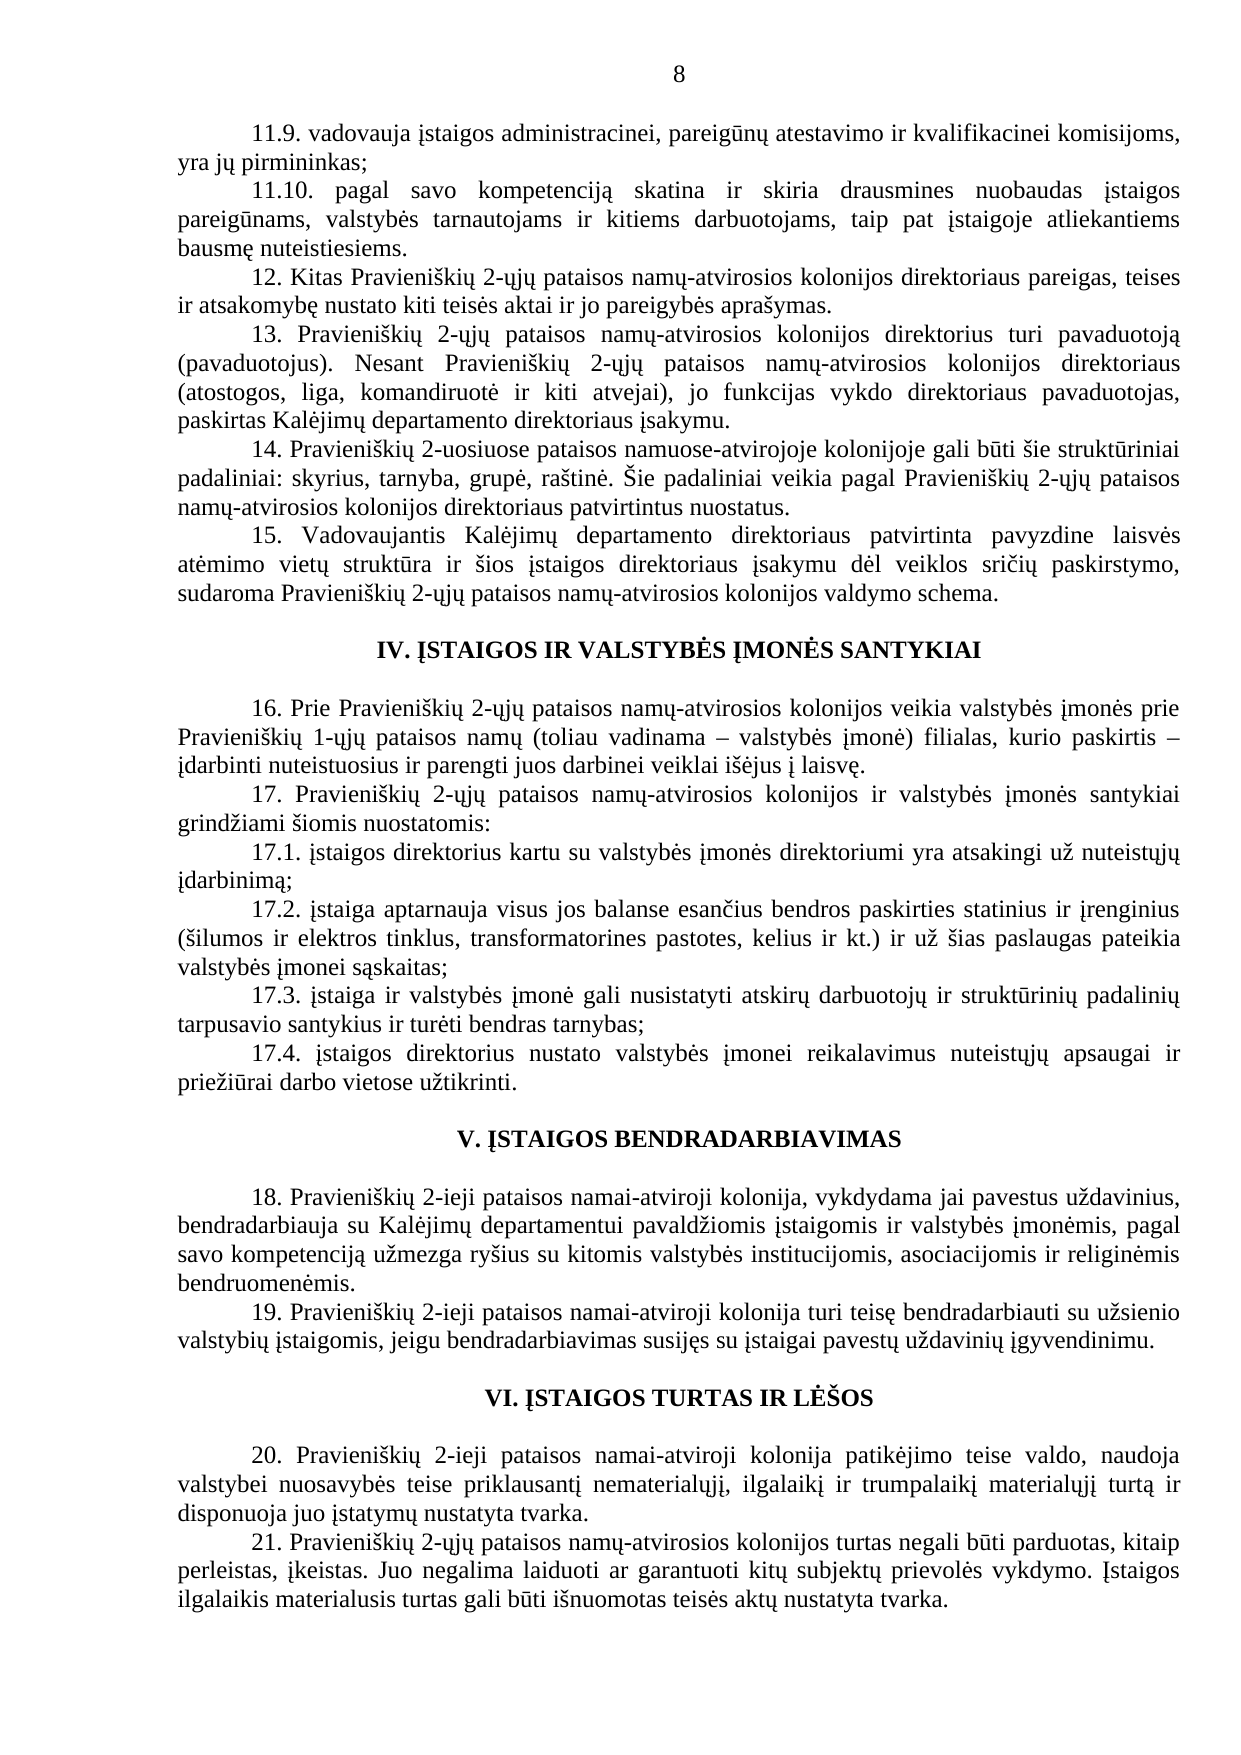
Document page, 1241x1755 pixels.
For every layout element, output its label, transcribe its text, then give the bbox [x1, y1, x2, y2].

text 12. Kitas Pravieniškių 2-ųjų pataisos namų-atvirosios kolonijos direktoriaus pareigas, teises ir atsakomybę nustato kiti teisės aktai ir jo pareigybės aprašymas. [177, 262, 1181, 319]
text 17.4. įstaigos direktorius nustato valstybės įmonei reikalavimus nuteistųjų apsaugai ir priežiūrai darbo vietose užtikrinti. [177, 1038, 1181, 1096]
text 17.2. įstaiga aptarnauja visus jos balanse esančius bendros paskirties statinius ir įrenginius (šilumos ir elektros tinklus, transformatorines pastotes, kelius ir kt.) ir už šias paslaugas pateikia valstybės įmonei sąskaitas; [177, 894, 1181, 981]
text V. ĮSTAIGOS BENDRADARBIAVIMAS [177, 1124, 1181, 1153]
text 20. Pravieniškių 2-ieji pataisos namai-atviroji kolonija patikėjimo teise valdo, naudoja valstybei nuosavybės teise priklausantį nematerialųjį, ilgalaikį ir trumpalaikį materialųjį turtą ir disponuoja juo įstatymų nustatyta tvarka. [177, 1441, 1181, 1527]
text 21. Pravieniškių 2-ųjų pataisos namų-atvirosios kolonijos turtas negali būti parduotas, kitaip perleistas, įkeistas. Juo negalima laiduoti ar garantuoti kitų subjektų prievolės vykdymo. Įstaigos ilgalaikis materialusis turtas gali būti išnuomotas teisės aktų nustatyta tvarka. [177, 1527, 1181, 1613]
text 11.10. pagal savo kompetenciją skatina ir skiria drausmines nuobaudas įstaigos pareigūnams, valstybės tarnautojams ir kitiems darbuotojams, taip pat įstaigoje atliekantiems bausmę nuteistiesiems. [177, 176, 1181, 262]
text IV. ĮSTAIGOS IR VALSTYBĖS ĮMONĖS SANTYKIAI [177, 636, 1181, 664]
text 14. Pravieniškių 2-uosiuose pataisos namuose-atvirojoje kolonijoje gali būti šie struktūriniai padaliniai: skyrius, tarnyba, grupė, raštinė. Šie padaliniai veikia pagal Pravieniškių 2-ųjų pataisos namų-atvirosios kolonijos direktoriaus patvirtintus nuostatus. [177, 434, 1181, 521]
text VI. ĮSTAIGOS TURTAS IR LĖŠOS [177, 1383, 1181, 1412]
text 19. Pravieniškių 2-ieji pataisos namai-atviroji kolonija turi teisę bendradarbiauti su užsienio valstybių įstaigomis, jeigu bendradarbiavimas susijęs su įstaigai pavestų uždavinių įgyvendinimu. [177, 1297, 1181, 1354]
text 13. Pravieniškių 2-ųjų pataisos namų-atvirosios kolonijos direktorius turi pavaduotoją (pavaduotojus). Nesant Pravieniškių 2-ųjų pataisos namų-atvirosios kolonijos direktoriaus (atostogos, liga, komandiruotė ir kiti atvejai), jo funkcijas vykdo direktoriaus pavaduotojas, paskirtas Kalėjimų departamento direktoriaus įsakymu. [177, 319, 1181, 434]
text 17.3. įstaiga ir valstybės įmonė gali nusistatyti atskirų darbuotojų ir struktūrinių padalinių tarpusavio santykius ir turėti bendras tarnybas; [177, 981, 1181, 1038]
text 15. Vadovaujantis Kalėjimų departamento direktoriaus patvirtinta pavyzdine laisvės atėmimo vietų struktūra ir šios įstaigos direktoriaus įsakymu dėl veiklos sričių paskirstymo, sudaroma Pravieniškių 2-ųjų pataisos namų-atvirosios kolonijos valdymo schema. [177, 521, 1181, 607]
text 18. Pravieniškių 2-ieji pataisos namai-atviroji kolonija, vykdydama jai pavestus uždavinius, bendradarbiauja su Kalėjimų departamentui pavaldžiomis įstaigomis ir valstybės įmonėmis, pagal savo kompetenciją užmezga ryšius su kitomis valstybės institucijomis, asociacijomis ir religinėmis bendruomenėmis. [177, 1182, 1181, 1297]
text 17. Pravieniškių 2-ųjų pataisos namų-atvirosios kolonijos ir valstybės įmonės santykiai grindžiami šiomis nuostatomis: [177, 779, 1181, 837]
text 16. Prie Pravieniškių 2-ųjų pataisos namų-atvirosios kolonijos veikia valstybės įmonės prie Pravieniškių 1-ųjų pataisos namų (toliau vadinama – valstybės įmonė) filialas, kurio paskirtis – įdarbinti nuteistuosius ir parengti juos darbinei veiklai išėjus į laisvę. [177, 693, 1181, 779]
text 17.1. įstaigos direktorius kartu su valstybės įmonės direktoriumi yra atsakingi už nuteistųjų įdarbinimą; [177, 837, 1181, 894]
text 11.9. vadovauja įstaigos administracinei, pareigūnų atestavimo ir kvalifikacinei komisijoms, yra jų pirmininkas; [177, 118, 1181, 176]
